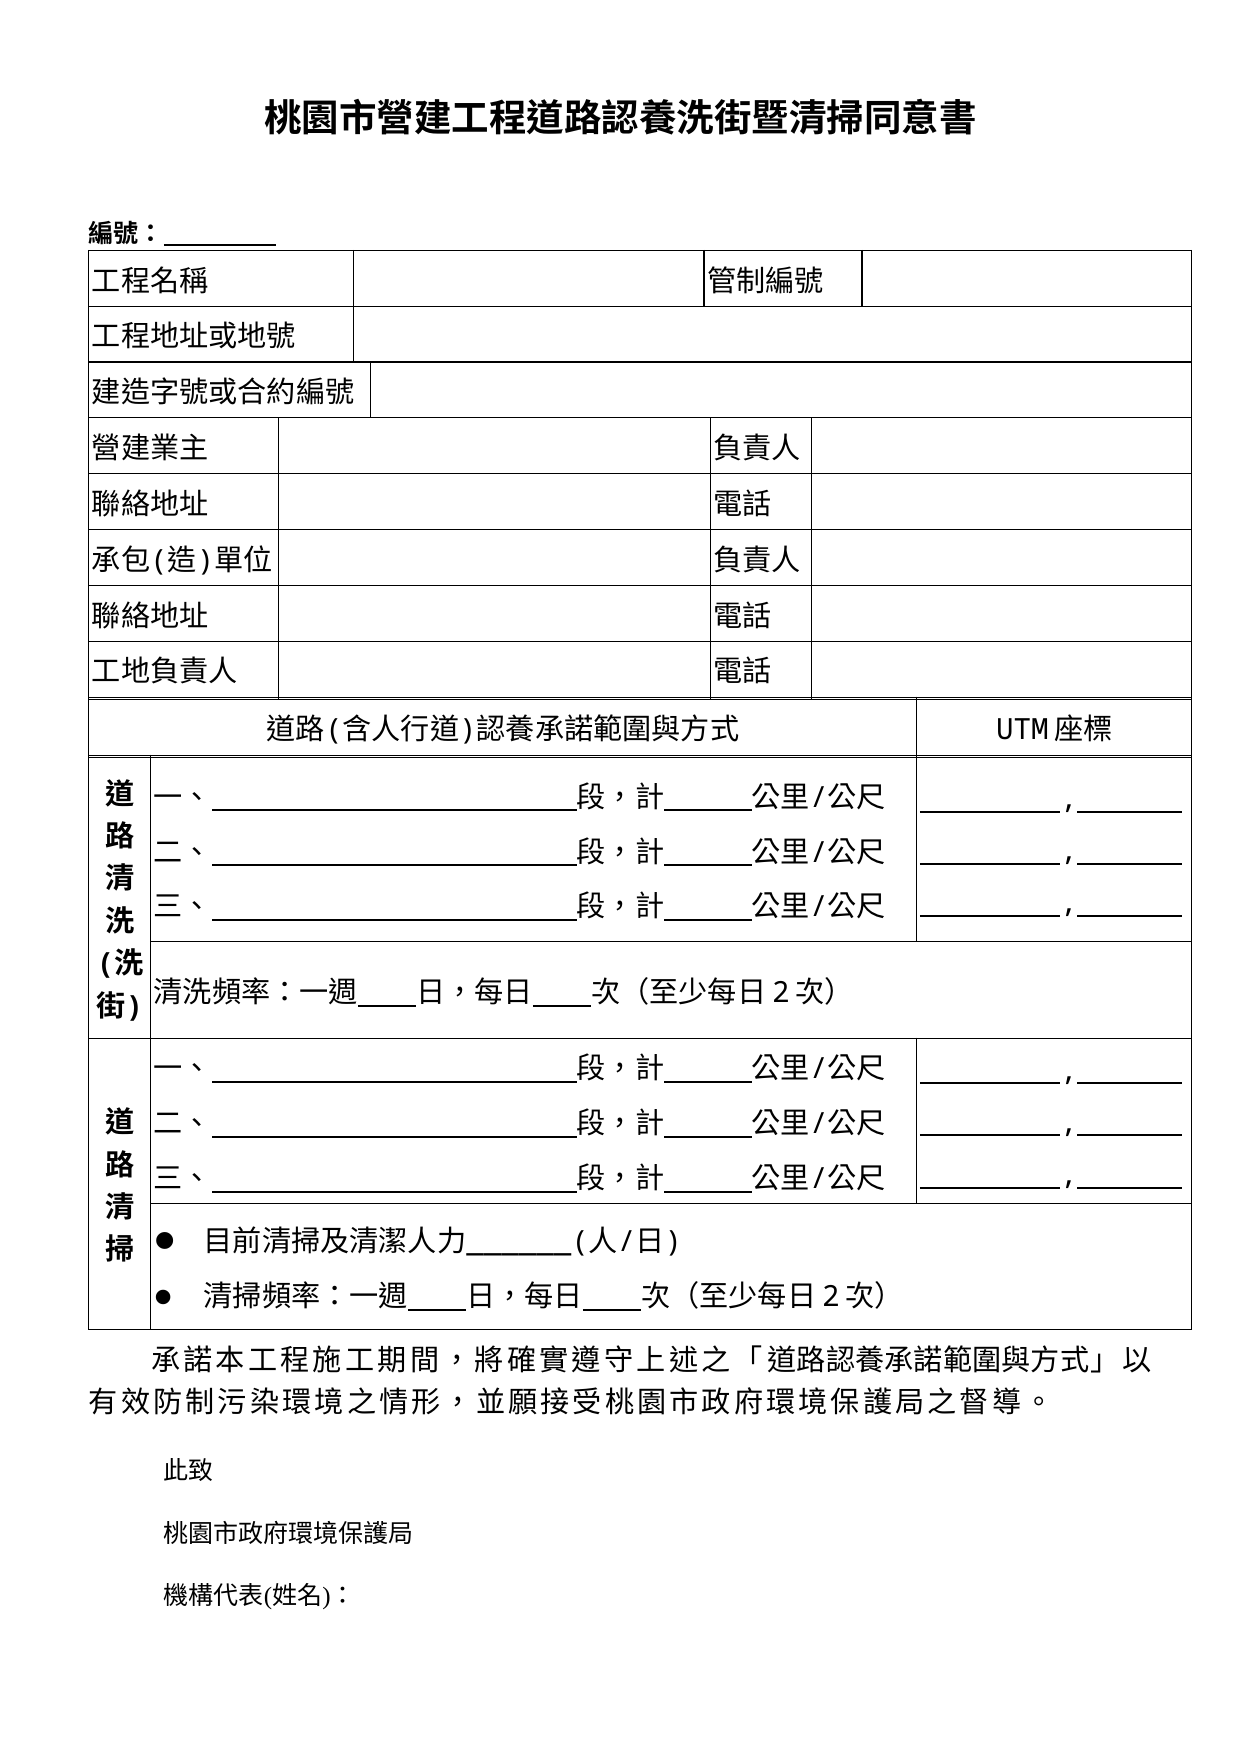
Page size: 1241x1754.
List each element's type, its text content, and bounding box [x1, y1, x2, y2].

table_cell 清洗頻率：一週 日，每日 次（至少每日2次） [151, 942, 1191, 1037]
table_cell [812, 418, 1191, 473]
table_header [863, 251, 1191, 306]
table_cell 建造字號或合約編號 [89, 363, 370, 417]
text 編號： [89, 179, 1152, 250]
text 此致 [89, 1427, 1152, 1490]
text 承諾本工程施工期間，將確實遵守上述之「道路認養承諾範圍與方式」以有效防制污染環境之情形，並願接受桃園市政府環境保護局之督導。 [89, 1336, 1152, 1421]
table_cell 一、 段，計 公里/公尺 二、 段，計 公里/公尺 三、 段，計 公里/公尺 [151, 758, 916, 941]
table_cell 道路(含人行道)認養承諾範圍與方式 [89, 700, 916, 754]
table_cell [279, 586, 710, 641]
table_cell 負責人 [711, 530, 811, 585]
table_cell 電話 [711, 474, 811, 529]
table_cell 承包(造)單位 [89, 530, 278, 585]
table_header 工程名稱 [89, 251, 353, 306]
table_header [354, 251, 703, 306]
table_cell 工程地址或地號 [89, 307, 353, 361]
table_cell 負責人 [711, 418, 811, 473]
table_cell 營建業主 [89, 418, 278, 473]
table_cell 聯絡地址 [89, 474, 278, 529]
table_cell [279, 642, 710, 697]
table_cell [354, 307, 1191, 361]
table_cell UTM座標 [917, 700, 1191, 754]
table_cell [812, 474, 1191, 529]
table_cell 電話 [711, 642, 811, 697]
text 桃園市營建工程道路認養洗街暨清掃同意書 [89, 88, 1152, 142]
table_cell , , , [917, 758, 1191, 941]
text 桃園市政府環境保護局 [89, 1490, 1152, 1552]
table_cell [812, 586, 1191, 641]
table_cell 工地負責人 [89, 642, 278, 697]
table_cell 道路清洗(洗街) [89, 758, 150, 1037]
table_cell 目前清掃及清潔人力______(人/日) 清掃頻率：一週 日，每日 次（至少每日2次） [151, 1204, 1191, 1329]
table_cell , , , [917, 1039, 1191, 1203]
table_cell 電話 [711, 586, 811, 641]
table_cell [371, 363, 1191, 417]
text 機構代表(姓名)： [89, 1552, 1152, 1615]
table_cell 道路清掃 [89, 1039, 150, 1329]
table_header 管制編號 [705, 251, 861, 306]
table_cell [279, 418, 710, 473]
table_cell [279, 474, 710, 529]
table_cell [812, 530, 1191, 585]
table_cell [279, 530, 710, 585]
table_cell [812, 642, 1191, 697]
table_cell 一、 段，計 公里/公尺 二、 段，計 公里/公尺 三、 段，計 公里/公尺 [151, 1039, 916, 1203]
table_cell 聯絡地址 [89, 586, 278, 641]
